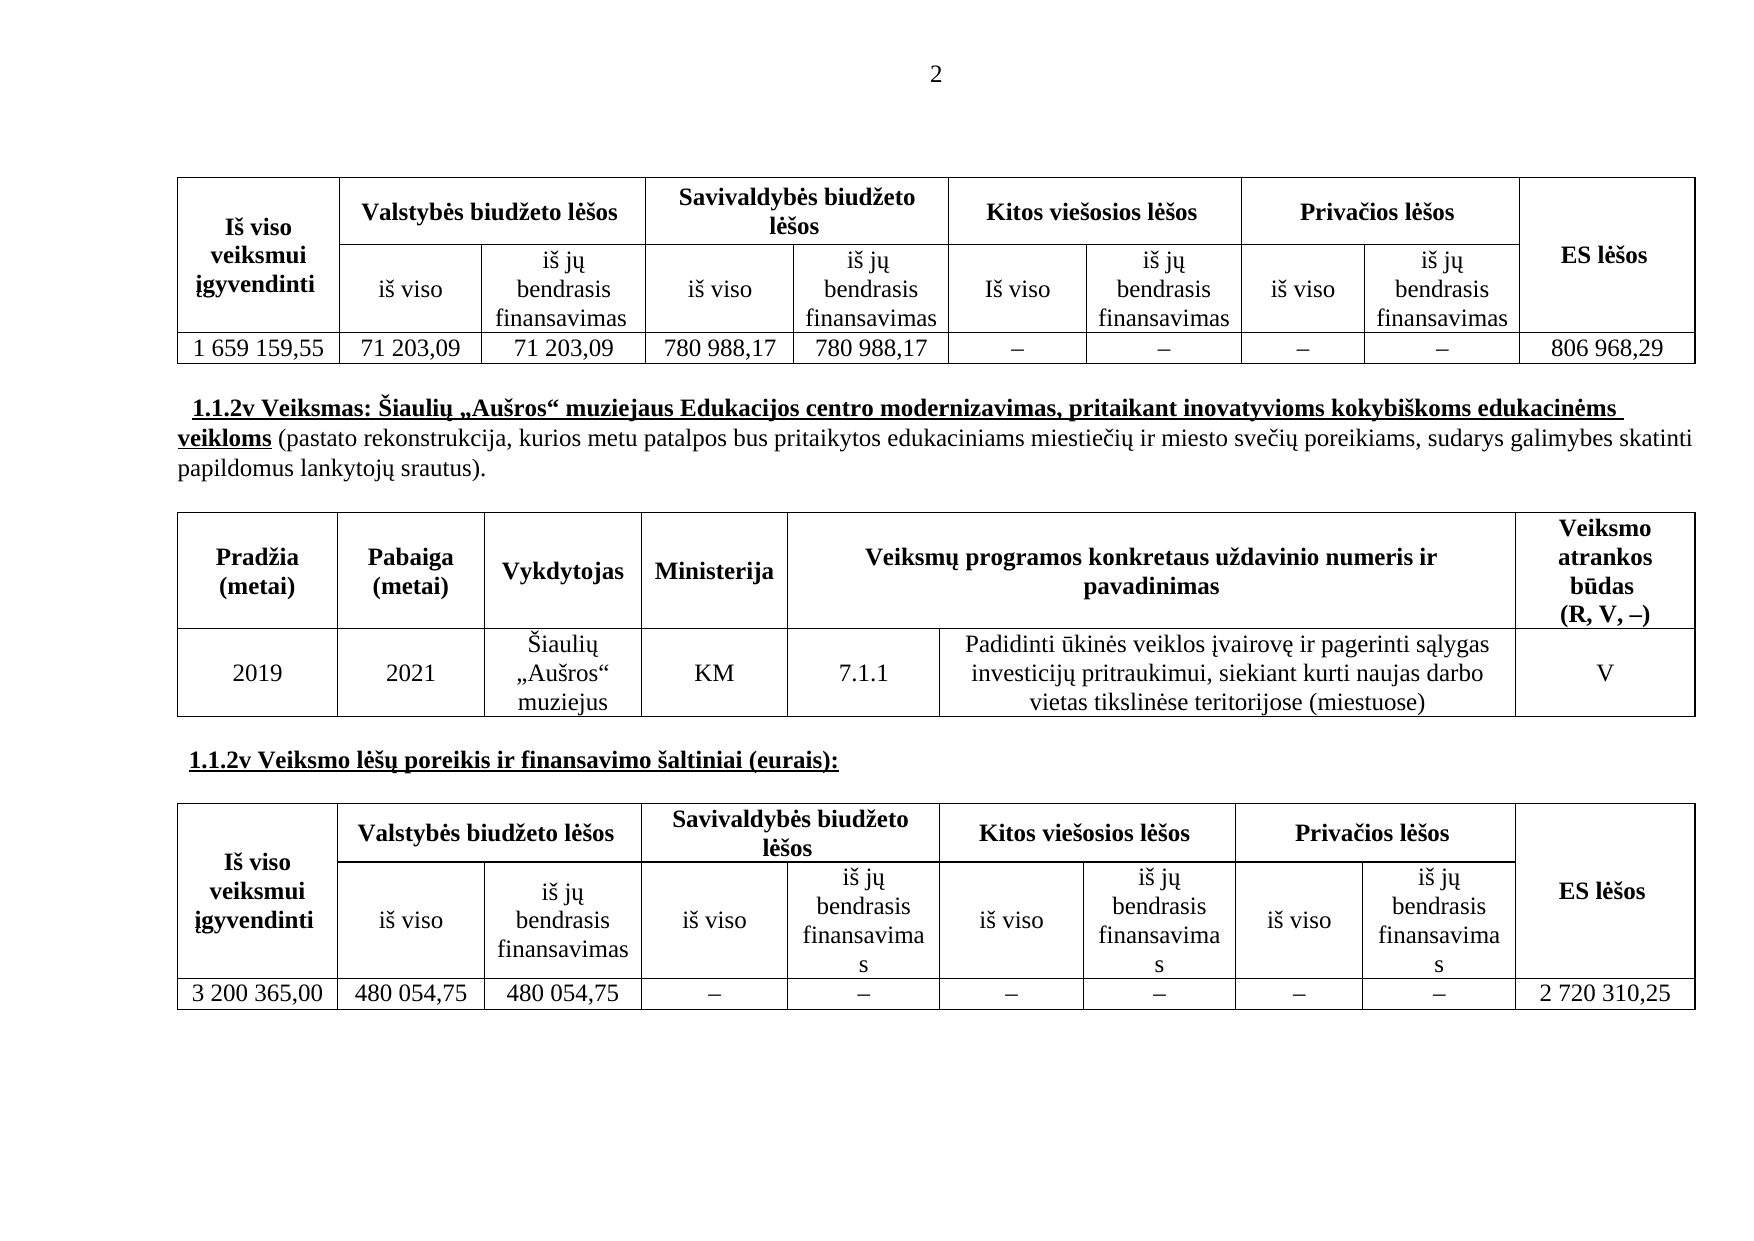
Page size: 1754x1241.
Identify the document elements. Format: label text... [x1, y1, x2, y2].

table_cell – [1236, 979, 1362, 1009]
table_cell iš viso [340, 245, 481, 332]
table_header Veiksmų programos konkretaus uždavinio numeris ir pavadinimas [788, 513, 1515, 628]
table_cell 1.1.2v Veiksmo lėšų poreikis ir finansavimo šaltiniai (eurais): [177, 717, 1695, 803]
table_header Vykdytojas [485, 513, 641, 628]
table_cell – [1365, 333, 1519, 363]
table_cell 480 054,75 [485, 979, 641, 1009]
table_cell Kitos viešosios lėšos [949, 178, 1241, 244]
table_cell Šiaulių „Aušros“ muziejus [485, 629, 641, 716]
table_header Ministerija [642, 513, 787, 628]
table_cell 780 988,17 [794, 333, 948, 363]
table_cell Privačios lėšos [1236, 804, 1515, 861]
table_cell – [940, 979, 1083, 1009]
table_cell Padidinti ūkinės veiklos įvairovę ir pagerinti sąlygas investicijų pritraukimui, siekiant kurti naujas darbo vietas tikslinėse teritorijose (miestuose) [940, 629, 1515, 716]
table_cell 780 988,17 [646, 333, 793, 363]
table_cell Iš viso veiksmui įgyvendinti [178, 804, 337, 977]
table_cell 806 968,29 [1520, 333, 1694, 363]
table_cell 480 054,75 [338, 979, 484, 1009]
table_cell Valstybės biudžeto lėšos [340, 178, 645, 244]
table_cell – [1363, 979, 1515, 1009]
table_cell iš jų bendrasis finansavimas [482, 245, 645, 332]
table_header Pabaiga (metai) [338, 513, 484, 628]
table_cell iš jų bendrasis finansavimas [1363, 863, 1515, 977]
table_cell 3 200 365,00 [178, 979, 337, 1009]
table_cell iš viso [642, 863, 787, 977]
table_cell 71 203,09 [482, 333, 645, 363]
text 1.1.2v Veiksmas: Šiaulių „Aušros“ muziejaus Edukacijos centro modernizavimas, pritaikant inovatyvioms kokybiškoms edukacinėms veikloms (pastato rekonstrukcija, kurios metu patalpos bus pritaikytos edukaciniams miestiečių ir miesto svečių poreikiams, sudarys galimybes skatinti papildomus lankytojų srautus). [177, 393, 1698, 481]
table_cell Savivaldybės biudžeto lėšos [646, 178, 948, 244]
table_cell ES lėšos [1520, 178, 1694, 332]
table_cell Iš viso veiksmui įgyvendinti [178, 178, 339, 332]
table_cell iš jų bendrasis finansavimas [1087, 245, 1241, 332]
table_cell ES lėšos [1516, 804, 1694, 977]
table_cell iš jų bendrasis finansavimas [794, 245, 948, 332]
table_cell – [949, 333, 1086, 363]
table_cell Iš viso [949, 245, 1086, 332]
table_cell iš jų bendrasis finansavimas [1084, 863, 1235, 977]
table_cell iš viso [940, 863, 1083, 977]
table_cell iš viso [1242, 245, 1364, 332]
table_cell Kitos viešosios lėšos [940, 804, 1235, 861]
table_cell 71 203,09 [340, 333, 481, 363]
table_cell KM [642, 629, 787, 716]
table_cell – [1084, 979, 1235, 1009]
table_cell iš jų bendrasis finansavimas [788, 863, 939, 977]
table_cell iš viso [646, 245, 793, 332]
table_cell 2 720 310,25 [1516, 979, 1694, 1009]
table_header Veiksmo atrankos būdas (R, V, –) [1516, 513, 1694, 628]
table_cell iš viso [338, 863, 484, 977]
table_cell Valstybės biudžeto lėšos [338, 804, 641, 861]
table_cell 7.1.1 [788, 629, 939, 716]
table_cell 2021 [338, 629, 484, 716]
table_cell Privačios lėšos [1242, 178, 1519, 244]
table_cell – [1087, 333, 1241, 363]
table_cell 1 659 159,55 [178, 333, 339, 363]
table_cell – [1242, 333, 1364, 363]
table_cell – [642, 979, 787, 1009]
table_cell Savivaldybės biudžeto lėšos [642, 804, 939, 861]
table_cell iš jų bendrasis finansavimas [1365, 245, 1519, 332]
table_cell iš jų bendrasis finansavimas [485, 863, 641, 977]
table_header Pradžia (metai) [178, 513, 337, 628]
table_cell – [788, 979, 939, 1009]
table_cell iš viso [1236, 863, 1362, 977]
table_cell V [1516, 629, 1694, 716]
table_cell 2019 [178, 629, 337, 716]
